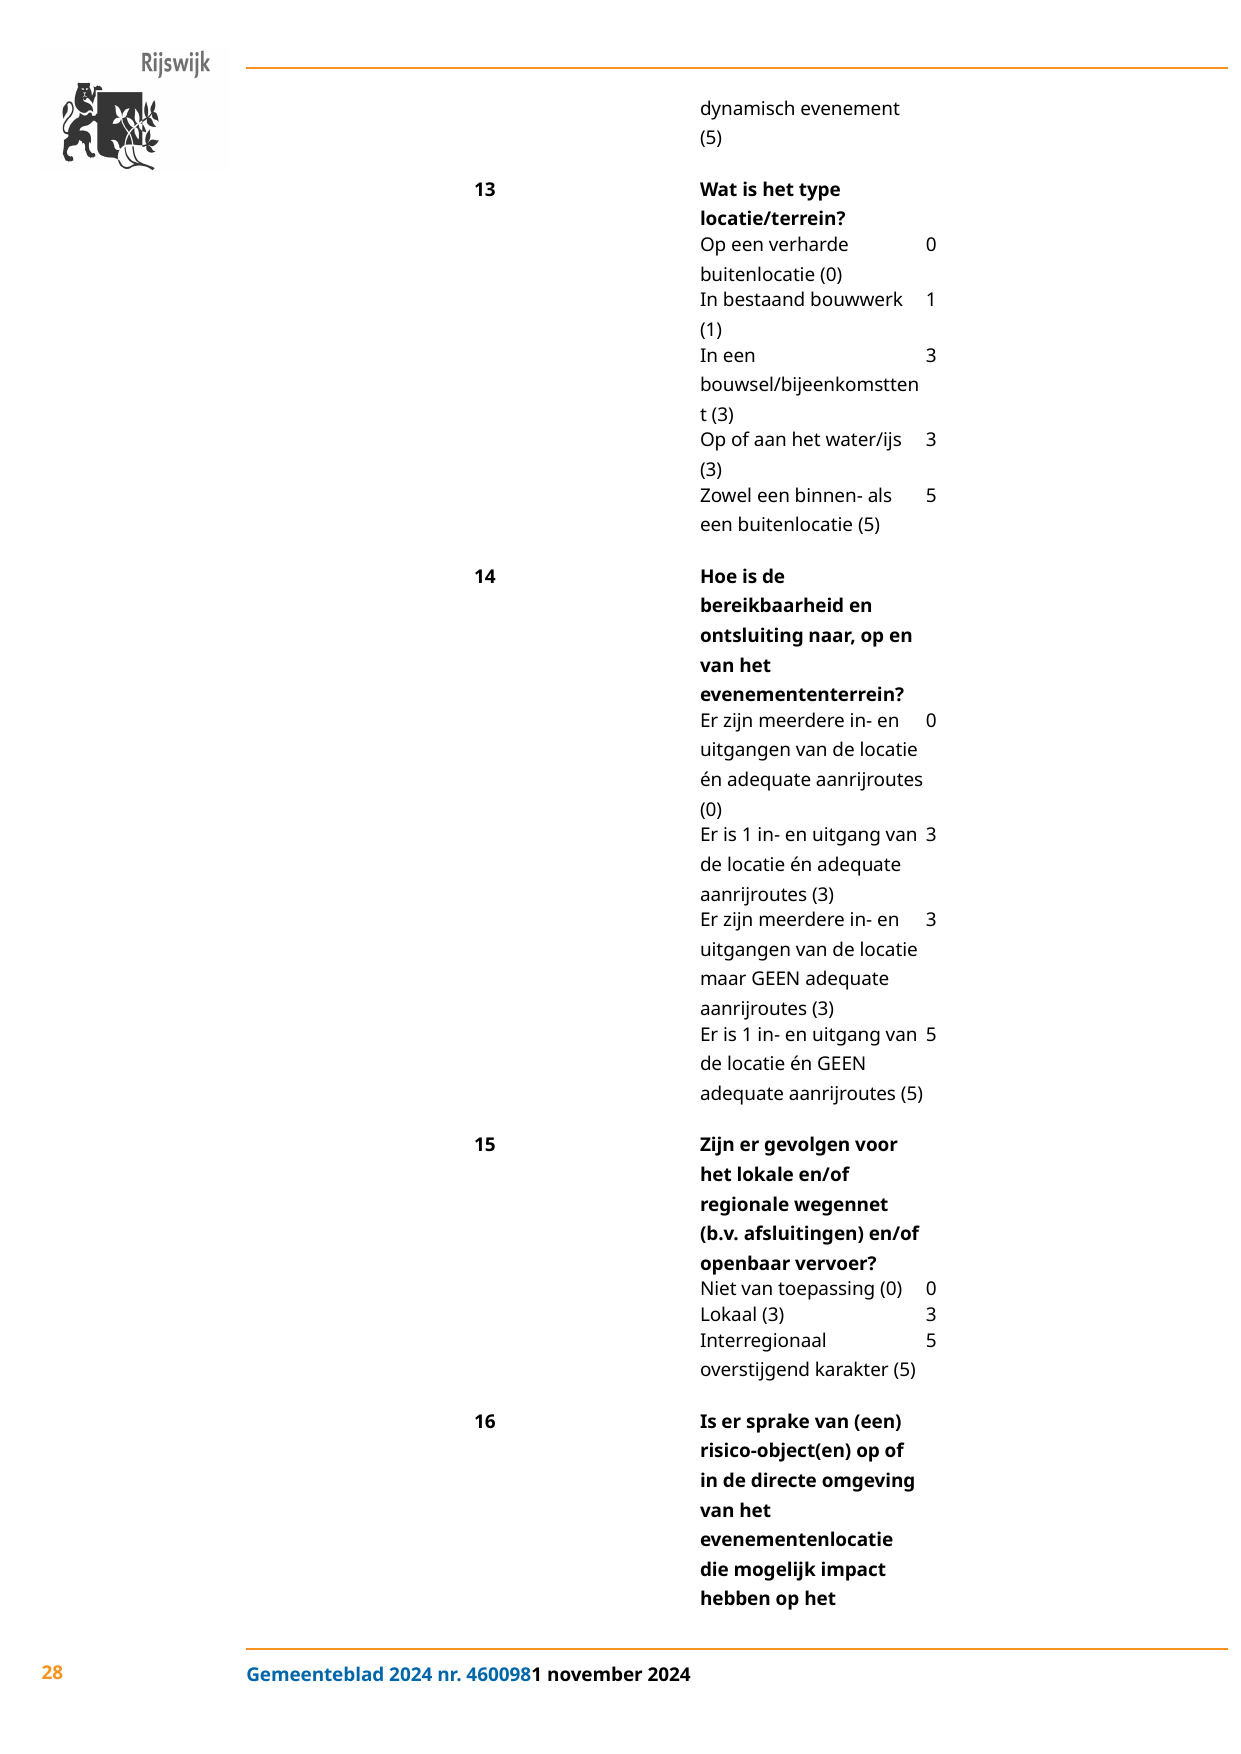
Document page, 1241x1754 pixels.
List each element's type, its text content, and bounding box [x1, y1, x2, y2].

table_cell 15 [474, 1132, 700, 1276]
table_cell [474, 231, 700, 286]
table_cell Zijn er gevolgen voor het lokale en/of regionale wegennet (b.v. afsluitingen) en/of openbaar vervoer? [700, 1132, 926, 1276]
table_cell [926, 1132, 1152, 1276]
table_cell [926, 563, 1152, 707]
table_cell In een bouwsel/bijeenkomsttent (3) [700, 342, 926, 427]
table_cell Is er sprake van (een) risico-object(en) op of in de directe omgeving van het evenementenlocatie die mogelijk impact hebben op het [700, 1408, 926, 1611]
table_cell 0 [926, 1276, 1152, 1301]
table_cell Er zijn meerdere in- en uitgangen van de locatie maar GEEN adequate aanrijroutes (3) [700, 906, 926, 1021]
table_cell [474, 150, 700, 176]
table_cell [700, 1106, 926, 1132]
table_cell [926, 150, 1152, 176]
table_cell [248, 822, 474, 906]
table_cell Hoe is de bereikbaarheid en ontsluiting naar, op en van het evenemententerrein? [700, 563, 926, 707]
table_cell Niet van toepassing (0) [700, 1276, 926, 1301]
table_cell Er is 1 in- en uitgang van de locatie én adequate aanrijroutes (3) [700, 822, 926, 906]
table_cell 5 [926, 482, 1152, 537]
table_cell [700, 537, 926, 563]
table_cell [474, 482, 700, 537]
table_cell [474, 707, 700, 822]
table_cell [926, 537, 1152, 563]
table_cell Interregionaal overstijgend karakter (5) [700, 1327, 926, 1382]
table_cell [248, 1383, 474, 1408]
table_cell [248, 286, 474, 342]
table_cell 3 [926, 822, 1152, 906]
table_cell [926, 176, 1152, 231]
table_cell Zowel een binnen- als een buitenlocatie (5) [700, 482, 926, 537]
table_cell [700, 1383, 926, 1408]
table_cell Er zijn meerdere in- en uitgangen van de locatie én adequate aanrijroutes (0) [700, 707, 926, 822]
table_cell [248, 1021, 474, 1106]
table_cell [248, 906, 474, 1021]
table_cell [248, 231, 474, 286]
table_cell [248, 707, 474, 822]
table_cell 1 [926, 286, 1152, 342]
table_cell Op een verharde buitenlocatie (0) [700, 231, 926, 286]
picture [41, 47, 231, 172]
table_cell Er is 1 in- en uitgang van de locatie én GEEN adequate aanrijroutes (5) [700, 1021, 926, 1106]
table_cell [248, 1408, 474, 1611]
table_cell [248, 1106, 474, 1132]
table_cell [474, 1021, 700, 1106]
table_cell [474, 537, 700, 563]
table_cell [248, 95, 474, 150]
table_cell [474, 1276, 700, 1301]
table_cell [248, 563, 474, 707]
table_cell [248, 176, 474, 231]
table_cell [248, 537, 474, 563]
table_cell [474, 1383, 700, 1408]
table_cell 3 [926, 342, 1152, 427]
table_cell [700, 150, 926, 176]
table_cell [926, 95, 1152, 150]
table_cell [248, 427, 474, 482]
table_cell [474, 1327, 700, 1382]
table_cell [474, 95, 700, 150]
table_cell [248, 1132, 474, 1276]
table_cell [248, 1327, 474, 1382]
table_cell [926, 1383, 1152, 1408]
table_cell [926, 1106, 1152, 1132]
table_cell [248, 482, 474, 537]
table_cell Wat is het type locatie/terrein? [700, 176, 926, 231]
table_cell 13 [474, 176, 700, 231]
table_cell 0 [926, 707, 1152, 822]
table_cell dynamisch evenement (5) [700, 95, 926, 150]
table_cell 5 [926, 1021, 1152, 1106]
table_cell 14 [474, 563, 700, 707]
table_cell 3 [926, 1301, 1152, 1327]
table_cell 5 [926, 1327, 1152, 1382]
table_cell [474, 1301, 700, 1327]
table_cell Lokaal (3) [700, 1301, 926, 1327]
table_cell [474, 906, 700, 1021]
table_cell 3 [926, 906, 1152, 1021]
table_cell [248, 1276, 474, 1301]
table_cell [474, 1106, 700, 1132]
table_cell In bestaand bouwwerk (1) [700, 286, 926, 342]
table_cell Op of aan het water/ijs (3) [700, 427, 926, 482]
table_cell 16 [474, 1408, 700, 1611]
table_cell [248, 1301, 474, 1327]
table_cell [474, 286, 700, 342]
table_cell [474, 427, 700, 482]
table_cell 3 [926, 427, 1152, 482]
table_cell [248, 342, 474, 427]
table_cell [474, 342, 700, 427]
table_cell [474, 822, 700, 906]
table_cell [248, 150, 474, 176]
table_cell 0 [926, 231, 1152, 286]
table_cell [926, 1408, 1152, 1611]
